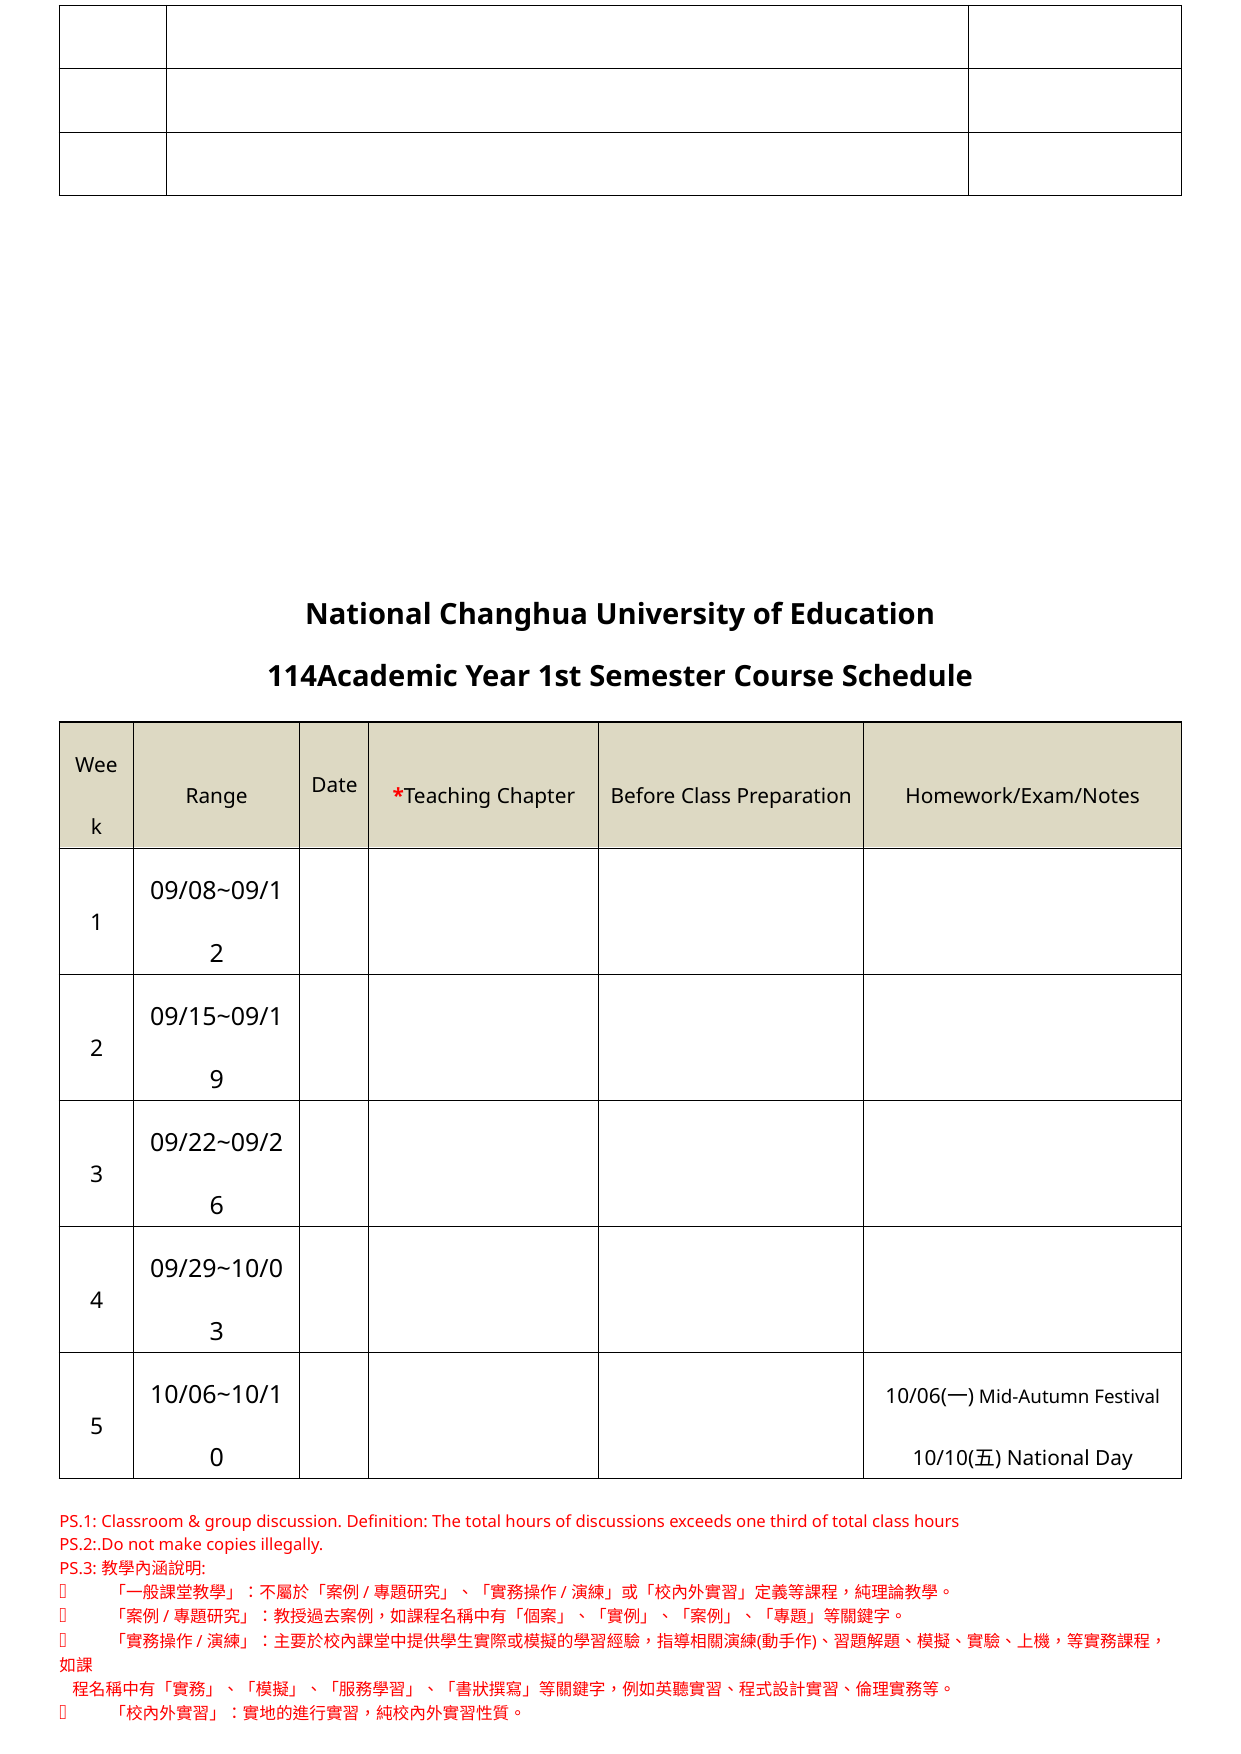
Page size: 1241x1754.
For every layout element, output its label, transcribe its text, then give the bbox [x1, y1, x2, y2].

table_cell [599, 1353, 863, 1478]
table_cell 10/06(一) Mid-Autumn Festival 10/10(五) National Day [864, 1353, 1181, 1478]
table_cell 10/06~10/10 [134, 1353, 299, 1478]
table_cell [300, 849, 368, 973]
table_cell [969, 133, 1181, 195]
table_header Week [60, 723, 133, 847]
table_cell [167, 6, 968, 68]
table_cell [60, 6, 166, 68]
table_header Before Class Preparation [599, 723, 863, 847]
table_cell 4 [60, 1227, 133, 1352]
table_cell [369, 1227, 598, 1352]
table_header *Teaching Chapter [369, 723, 598, 847]
table_cell [599, 849, 863, 973]
table_cell [599, 1101, 863, 1226]
table_cell 1 [60, 849, 133, 973]
table_cell [369, 1101, 598, 1226]
table_cell [969, 6, 1181, 68]
table_cell [864, 849, 1181, 973]
table_header Range [134, 723, 299, 847]
table_cell [300, 975, 368, 1099]
table_cell [864, 1101, 1181, 1226]
table_cell [864, 975, 1181, 1099]
table_cell [864, 1227, 1181, 1352]
text 114Academic Year 1st Semester Course Schedule [59, 634, 1181, 696]
table_cell 09/22~09/26 [134, 1101, 299, 1226]
table_header Date [300, 723, 368, 847]
table_cell [300, 1353, 368, 1478]
table_cell [167, 69, 968, 132]
table_cell [969, 69, 1181, 132]
table_cell 09/15~09/19 [134, 975, 299, 1099]
table_cell [300, 1227, 368, 1352]
table_cell [60, 69, 166, 132]
table_cell 2 [60, 975, 133, 1099]
table_cell [369, 975, 598, 1099]
table_cell [167, 133, 968, 195]
table_cell [369, 849, 598, 973]
table_cell 3 [60, 1101, 133, 1226]
table_cell [300, 1101, 368, 1226]
table_cell [599, 975, 863, 1099]
table_cell 09/08~09/12 [134, 849, 299, 973]
text National Changhua University of Education [59, 571, 1181, 634]
table_cell [369, 1353, 598, 1478]
table_header Homework/Exam/Notes [864, 723, 1181, 847]
table_cell 5 [60, 1353, 133, 1478]
table_cell [599, 1227, 863, 1352]
table_cell 09/29~10/03 [134, 1227, 299, 1352]
table_cell [60, 133, 166, 195]
